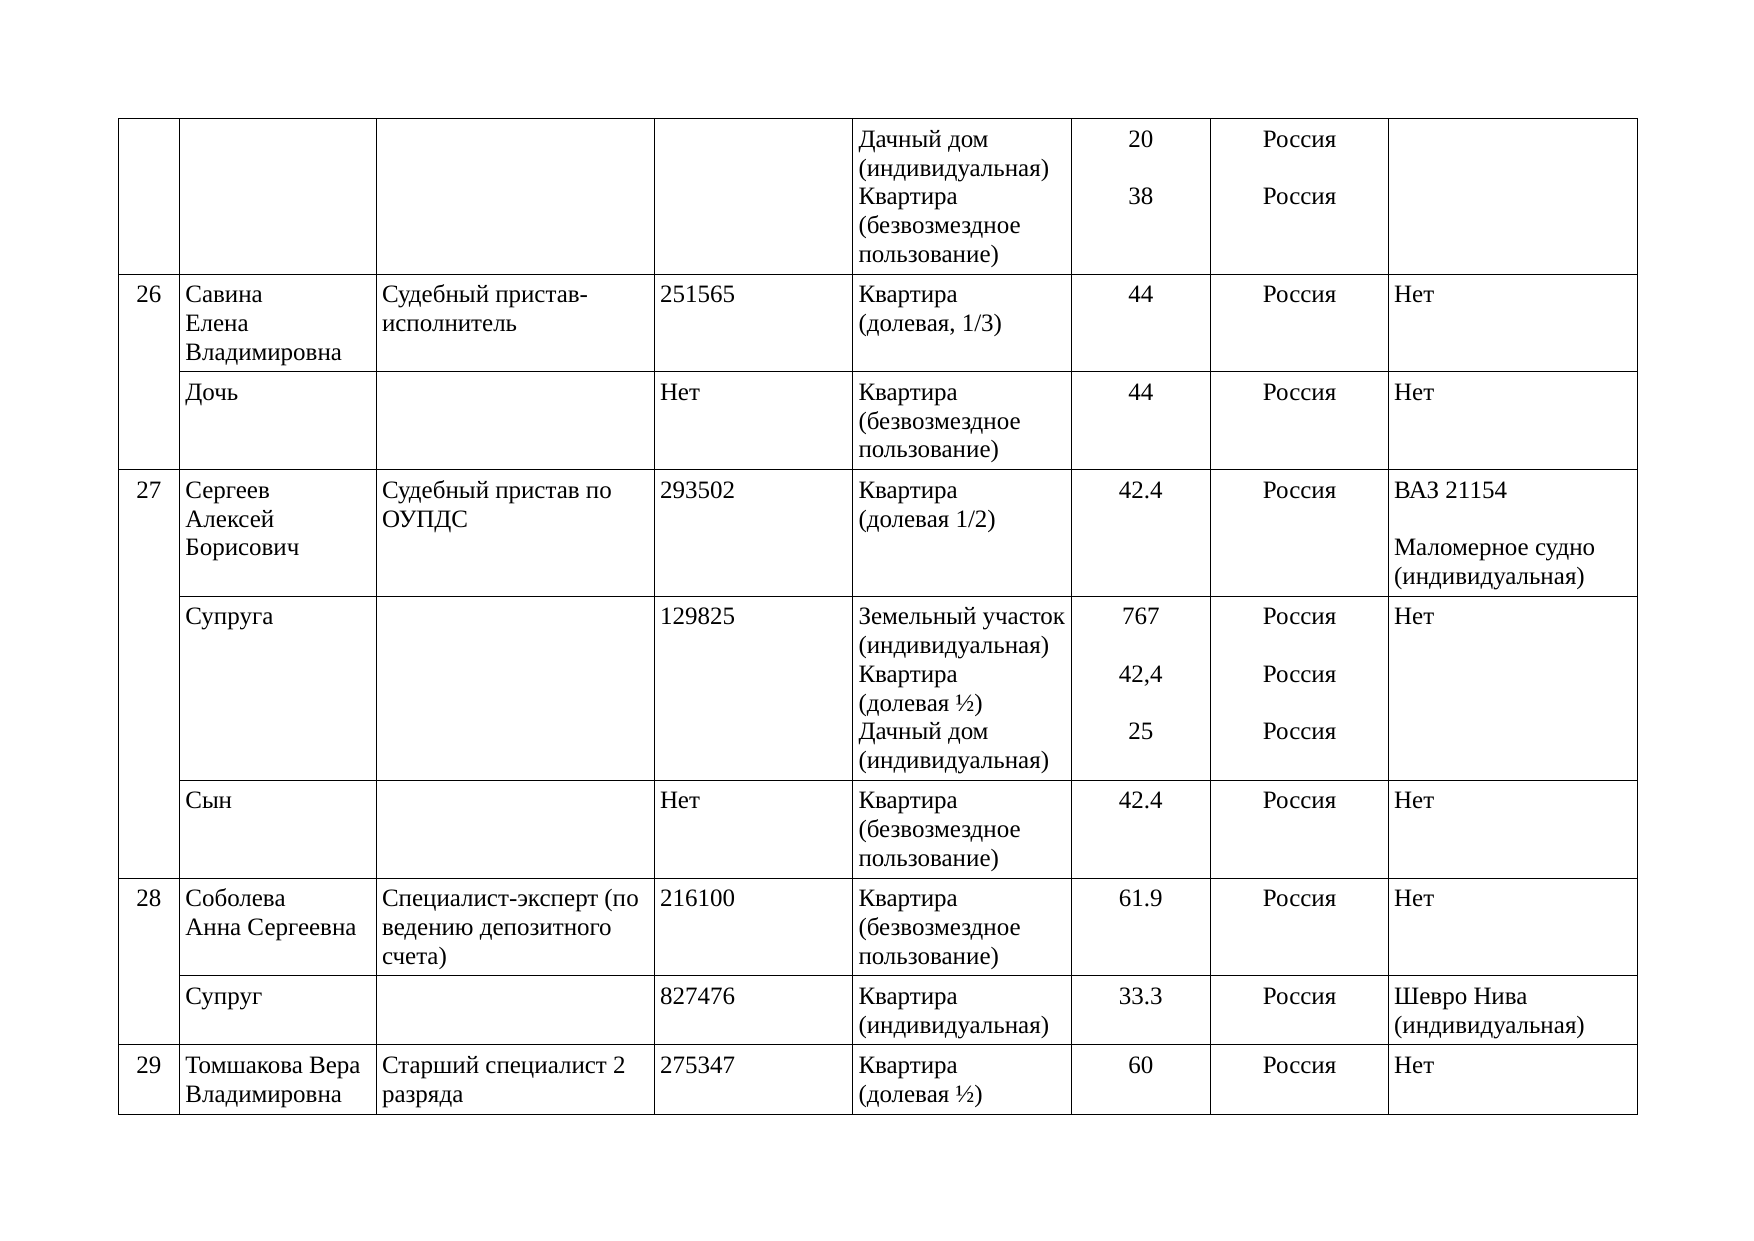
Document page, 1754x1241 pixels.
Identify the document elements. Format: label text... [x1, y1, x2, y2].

table_cell [655, 119, 852, 273]
table_cell Нет [1389, 1045, 1637, 1113]
table_cell Старший специалист 2 разряда [377, 1045, 654, 1113]
table_cell Квартира (долевая 1/2) [853, 470, 1071, 596]
table_cell 20 38 [1072, 119, 1210, 273]
table_cell [377, 119, 654, 273]
table_cell 275347 [655, 1045, 852, 1113]
table_cell [377, 781, 654, 877]
table_cell 293502 [655, 470, 852, 596]
table_cell Томшакова Вера Владимировна [180, 1045, 376, 1113]
table_cell 61,9 [1072, 879, 1210, 975]
table_cell Соболева Анна Сергеевна [180, 879, 376, 975]
table_cell 33,3 [1072, 976, 1210, 1044]
table_cell Супруг [180, 976, 376, 1044]
table_cell 27 [119, 470, 179, 877]
table_cell Россия [1211, 470, 1388, 596]
table_cell [377, 976, 654, 1044]
table_cell 216100 [655, 879, 852, 975]
table_cell Савина Елена Владимировна [180, 275, 376, 371]
table_cell Супруга [180, 597, 376, 780]
table_cell Россия [1211, 275, 1388, 371]
table_cell Нет [1389, 372, 1637, 469]
table_cell Сергеев Алексей Борисович [180, 470, 376, 596]
table_cell Россия [1211, 781, 1388, 877]
table_cell Дачный дом (индивидуальная) Квартира (безвозмездное пользо­вание) [853, 119, 1071, 273]
table_cell [119, 119, 179, 273]
table_cell 28 [119, 879, 179, 1044]
table_cell Дочь [180, 372, 376, 469]
table_cell Нет [1389, 597, 1637, 780]
table_cell [180, 119, 376, 273]
table_cell [1389, 119, 1637, 273]
table_cell Земельный участок (индивидуальная) Квартира (долевая ½) Дачный дом (индивидуальная) [853, 597, 1071, 780]
table_cell Квартира (долевая ½) [853, 1045, 1071, 1113]
table_cell 251565 [655, 275, 852, 371]
table_cell Нет [655, 372, 852, 469]
table_cell Нет [1389, 275, 1637, 371]
table_cell Квартира (безвозмездное пользо­вание) [853, 372, 1071, 469]
table_cell Россия Россия Россия [1211, 597, 1388, 780]
table_cell [377, 597, 654, 780]
table_cell 29 [119, 1045, 179, 1113]
table_cell ВАЗ 21154 Маломерное судно (индивидуальная) [1389, 470, 1637, 596]
table_cell 827476 [655, 976, 852, 1044]
table_cell [377, 372, 654, 469]
table_cell Шевро Нива (индивидуальная) [1389, 976, 1637, 1044]
table_cell Судебный пристав-исполнитель [377, 275, 654, 371]
table_cell 26 [119, 275, 179, 469]
table_cell Квартира (безвозмездное пользо­вание) [853, 879, 1071, 975]
table_cell Нет [1389, 781, 1637, 877]
table_cell Квартира (долевая, 1/3) [853, 275, 1071, 371]
table_cell 767 42,4 25 [1072, 597, 1210, 780]
table_cell 42,4 [1072, 781, 1210, 877]
table_cell 129825 [655, 597, 852, 780]
table_cell Россия [1211, 976, 1388, 1044]
table_cell Россия [1211, 1045, 1388, 1113]
table_cell 42,4 [1072, 470, 1210, 596]
table_cell Квартира (безвозмездное пользо­вание) [853, 781, 1071, 877]
table_cell Судебный пристав по ОУПДС [377, 470, 654, 596]
table_cell 44 [1072, 275, 1210, 371]
table_cell 44 [1072, 372, 1210, 469]
table_cell Россия [1211, 879, 1388, 975]
table_cell Нет [655, 781, 852, 877]
table_cell 60 [1072, 1045, 1210, 1113]
table_cell Квартира (индивидуальная) [853, 976, 1071, 1044]
table_cell Сын [180, 781, 376, 877]
table_cell Россия Россия [1211, 119, 1388, 273]
table_cell Россия [1211, 372, 1388, 469]
table_cell Специалист-эксперт (по ведению депозитного счета) [377, 879, 654, 975]
table_cell Нет [1389, 879, 1637, 975]
